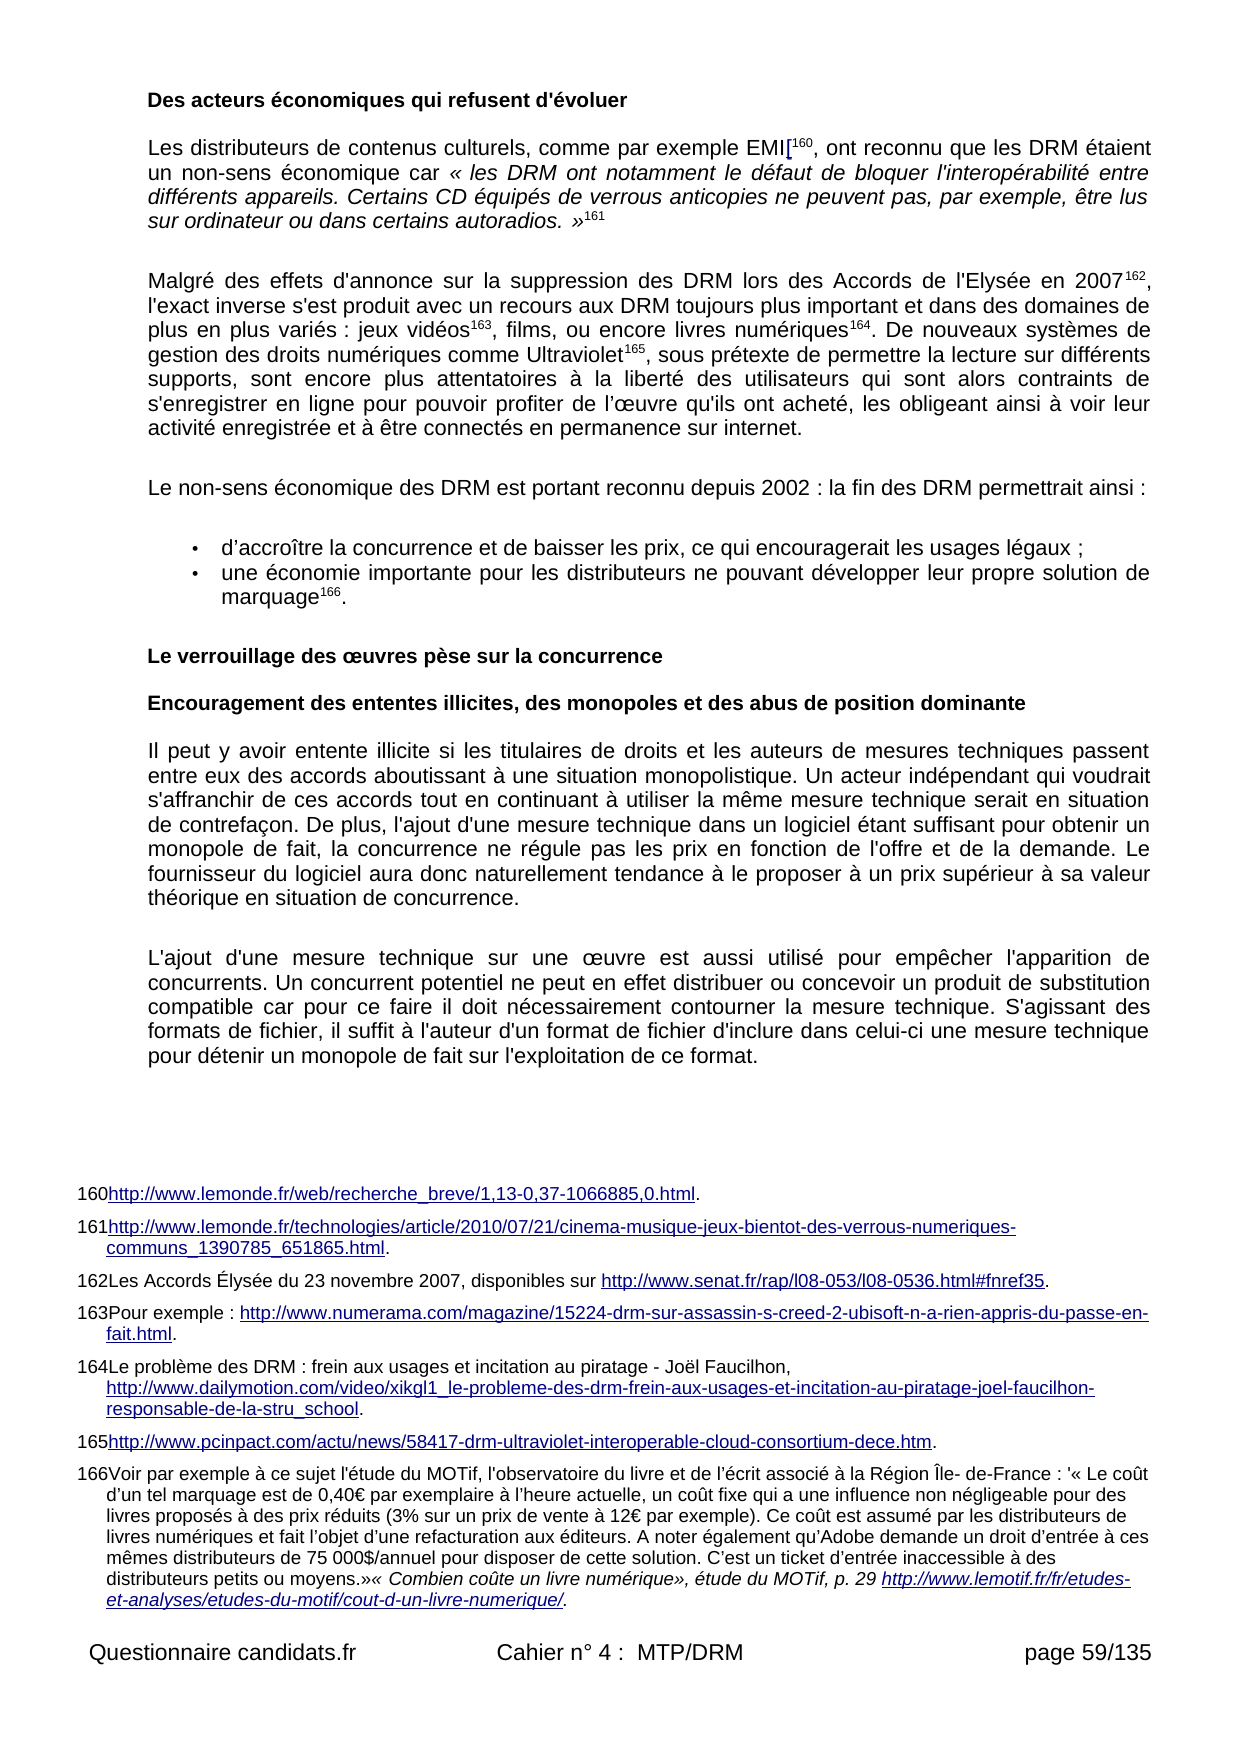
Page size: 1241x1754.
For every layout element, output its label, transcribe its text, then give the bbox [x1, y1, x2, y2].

text http://www.pcinpact.com/actu/news/58417-drm-ultraviolet-interoperable-cloud-consortium-dece.htm. [77, 1431, 1152, 1452]
text http://www.lemonde.fr/web/recherche_breve/1,13-0,37-1066885,0.html. [77, 1184, 1152, 1205]
list Voir par exemple à ce sujet l'étude du MOTif, l'observatoire du livre et de l’écrit associé à la Région Île- de-France : '« Le coût d’un tel marquage est de 0,40€ par exemplaire à l’heure actuelle, un coût fixe qui a une influence non négligeable pour des livres proposés à des prix réduits (3% sur un prix de vente à 12€ par exemple). Ce coût est assumé par les distributeurs de livres numériques et fait l’objet d’une refacturation aux éditeurs. A noter également qu’Adobe demande un droit d’entrée à ces mêmes distributeurs de 75 000$/annuel pour disposer de cette solution. C’est un ticket d’entrée inaccessible à des distributeurs petits ou moyens.»« Combien coûte un livre numérique», étude du MOTif, p. 29 http://www.lemotif.fr/fr/etudes-et-analyses/etudes-du-motif/cout-d-un-livre-numerique/. [77, 1464, 1152, 1610]
text Le non-sens économique des DRM est portant reconnu depuis 2002 : la fin des DRM permettrait ainsi : [148, 476, 1152, 500]
text Le problème des DRM : frein aux usages et incitation au piratage - Joël Faucilhon, http://www.dailymotion.com/video/xikgl1_le-probleme-des-drm-frein-aux-usages-et-incitation-au-piratage-joel-faucilhon-responsable-de-la-stru_school. [77, 1356, 1152, 1419]
subtitle Encouragement des ententes illicites, des monopoles et des abus de position dominante [147, 692, 1152, 715]
list d’accroître la concurrence et de baisser les prix, ce qui encouragerait les usages légaux ; [192, 536, 1152, 560]
subtitle Le verrouillage des œuvres pèse sur la concurrence [147, 644, 1152, 668]
text Il peut y avoir entente illicite si les titulaires de droits et les auteurs de mesures techniques passent entre eux des accords aboutissant à une situation monopolistique. Un acteur indépendant qui voudrait s'affranchir de ces accords tout en continuant à utiliser la même mesure technique serait en situation de contrefaçon. De plus, l'ajout d'une mesure technique dans un logiciel étant suffisant pour obtenir un monopole de fait, la concurrence ne régule pas les prix en fonction de l'offre et de la demande. Le fournisseur du logiciel aura donc naturellement tendance à le proposer à un prix supérieur à sa valeur théorique en situation de concurrence. [148, 739, 1152, 910]
text Pour exemple : http://www.numerama.com/magazine/15224-drm-sur-assassin-s-creed-2-ubisoft-n-a-rien-appris-du-passe-en-fait.html. [77, 1303, 1152, 1345]
text Les Accords Élysée du 23 novembre 2007, disponibles sur http://www.senat.fr/rap/l08-053/l08-0536.html#fnref35. [77, 1270, 1152, 1291]
text Malgré des effets d'annonce sur la suppression des DRM lors des Accords de l'Elysée en 2007, l'exact inverse s'est produit avec un recours aux DRM toujours plus important et dans des domaines de plus en plus variés : jeux vidéos, films, ou encore livres numériques. De nouveaux systèmes de gestion des droits numériques comme Ultraviolet, sous prétexte de permettre la lecture sur différents supports, sont encore plus attentatoires à la liberté des utilisateurs qui sont alors contraints de s'enregistrer en ligne pour pouvoir profiter de l’œuvre qu'ils ont acheté, les obligeant ainsi à voir leur activité enregistrée et à être connectés en permanence sur internet. [148, 269, 1152, 440]
text http://www.lemonde.fr/technologies/article/2010/07/21/cinema-musique-jeux-bientot-des-verrous-numeriques-communs_1390785_651865.html. [77, 1216, 1152, 1258]
list une économie importante pour les distributeurs ne pouvant développer leur propre solution de marquage. [192, 560, 1152, 609]
text L'ajout d'une mesure technique sur une œuvre est aussi utilisé pour empêcher l'apparition de concurrents. Un concurrent potentiel ne peut en effet distribuer ou concevoir un produit de substitution compatible car pour ce faire il doit nécessairement contourner la mesure technique. S'agissant des formats de fichier, il suffit à l'auteur d'un format de fichier d'inclure dans celui-ci une mesure technique pour détenir un monopole de fait sur l'exploitation de ce format. [148, 946, 1152, 1068]
text Les distributeurs de contenus culturels, comme par exemple EMI[, ont reconnu que les DRM étaient un non-sens économique car « les DRM ont notamment le défaut de bloquer l'interopérabilité entre différents appareils. Certains CD équipés de verrous anticopies ne peuvent pas, par exemple, être lus sur ordinateur ou dans certains autoradios. » [148, 136, 1152, 234]
subtitle Des acteurs économiques qui refusent d'évoluer [147, 88, 1152, 112]
